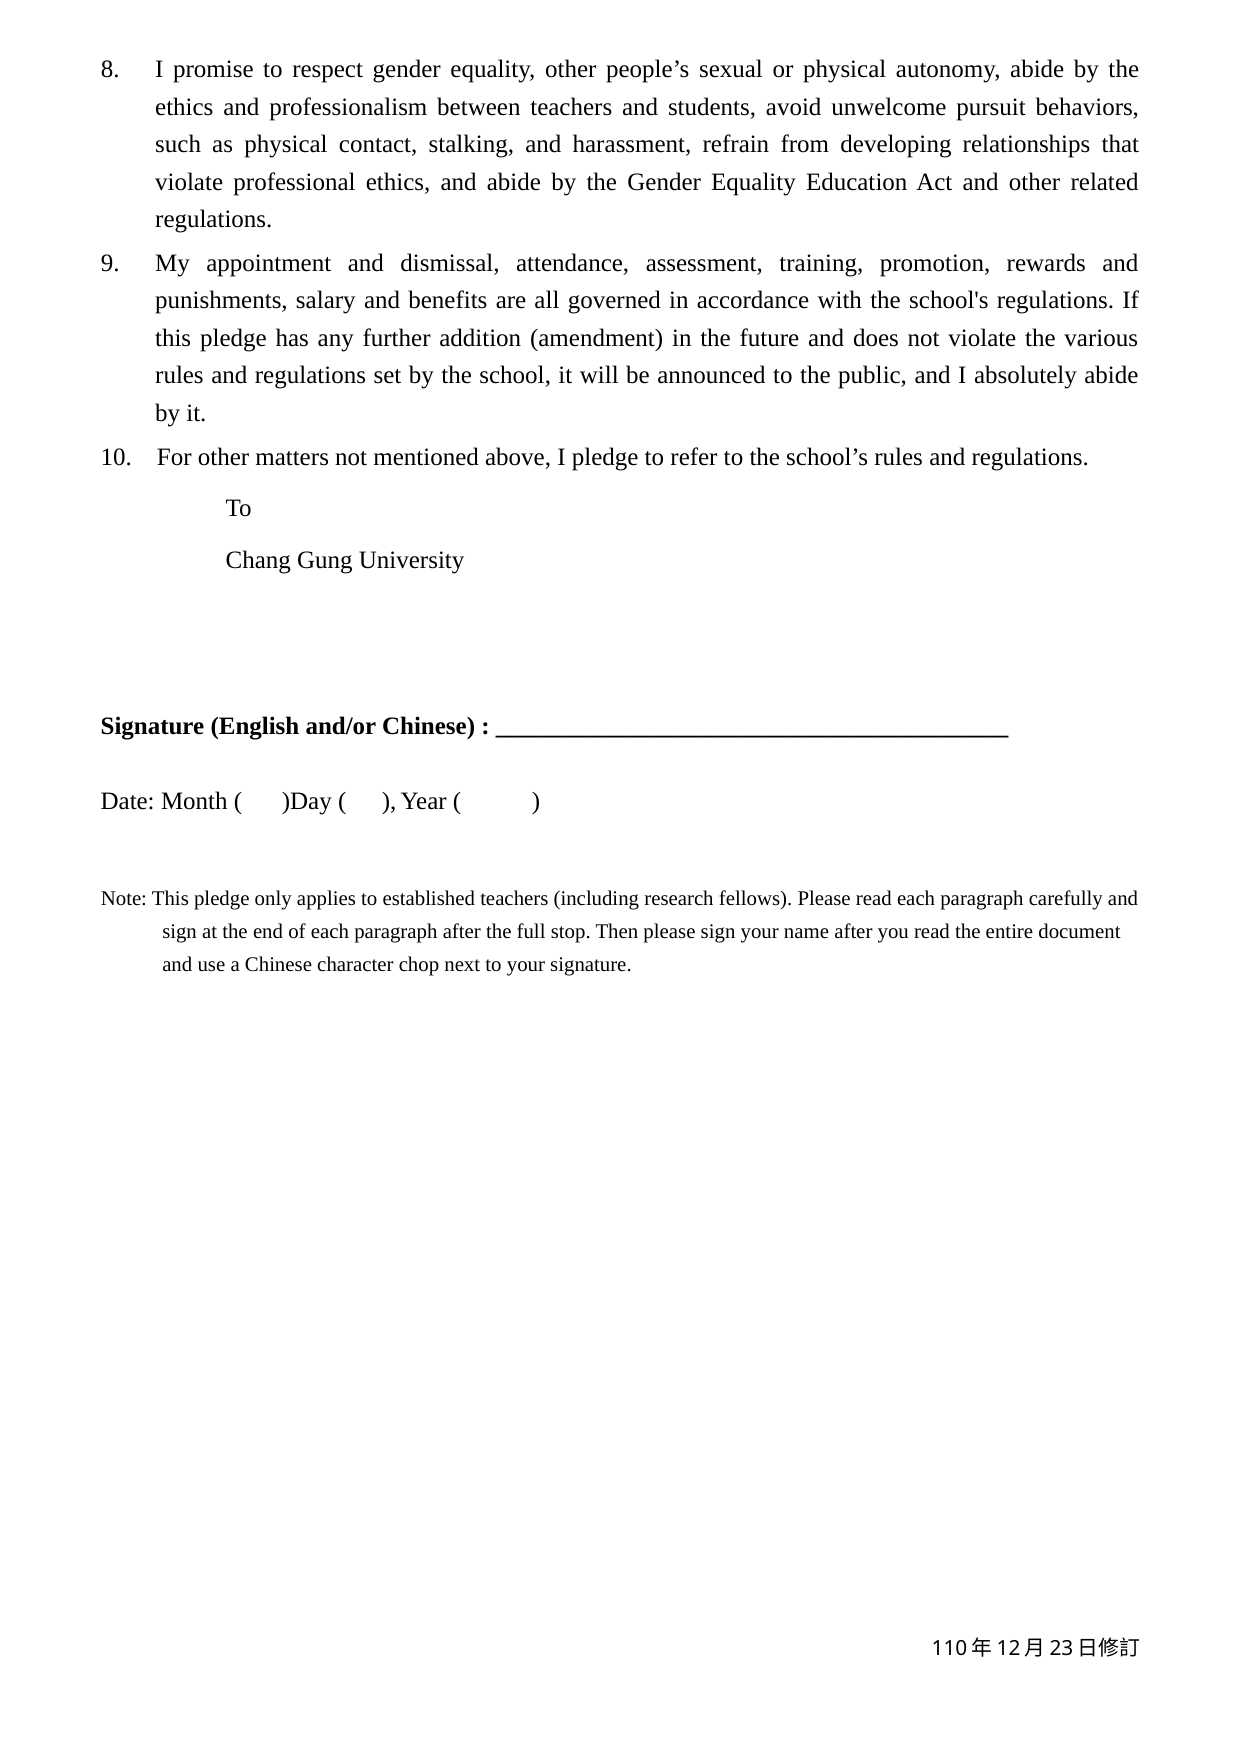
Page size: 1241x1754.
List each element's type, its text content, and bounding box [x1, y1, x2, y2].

text 9. My appointment and dismissal, attendance, assessment, training, promotion, rewards and punishments, salary and benefits are all governed in accordance with the school's regulations. If this pledge has any further addition (amendment) in the future and does not violate the various rules and regulations set by the school, it will be announced to the public, and I absolutely abide by it. [101, 244, 1140, 432]
text To [225, 494, 1140, 522]
text 8. I promise to respect gender equality, other people’s sexual or physical autonomy, abide by the ethics and professionalism between teachers and students, avoid unwelcome pursuit behaviors, such as physical contact, stalking, and harassment, refrain from developing relationships that violate professional ethics, and abide by the Gender Equality Education Act and other related regulations. [101, 50, 1140, 238]
text Note: This pledge only applies to established teachers (including research fellows). Please read each paragraph carefully and sign at the end of each paragraph after the full stop. Then please sign your name after you read the entire document and use a Chinese character chop next to your signature. [101, 878, 1140, 978]
text Signature (English and/or Chinese) : _________________________________________ [100, 707, 1140, 745]
text 10. For other matters not mentioned above, I pledge to refer to the school’s rules and regulations. [100, 438, 1140, 475]
text Chang Gung University [225, 546, 1140, 573]
text Date: Month ( )Day ( ), Year ( ) [100, 782, 1140, 820]
